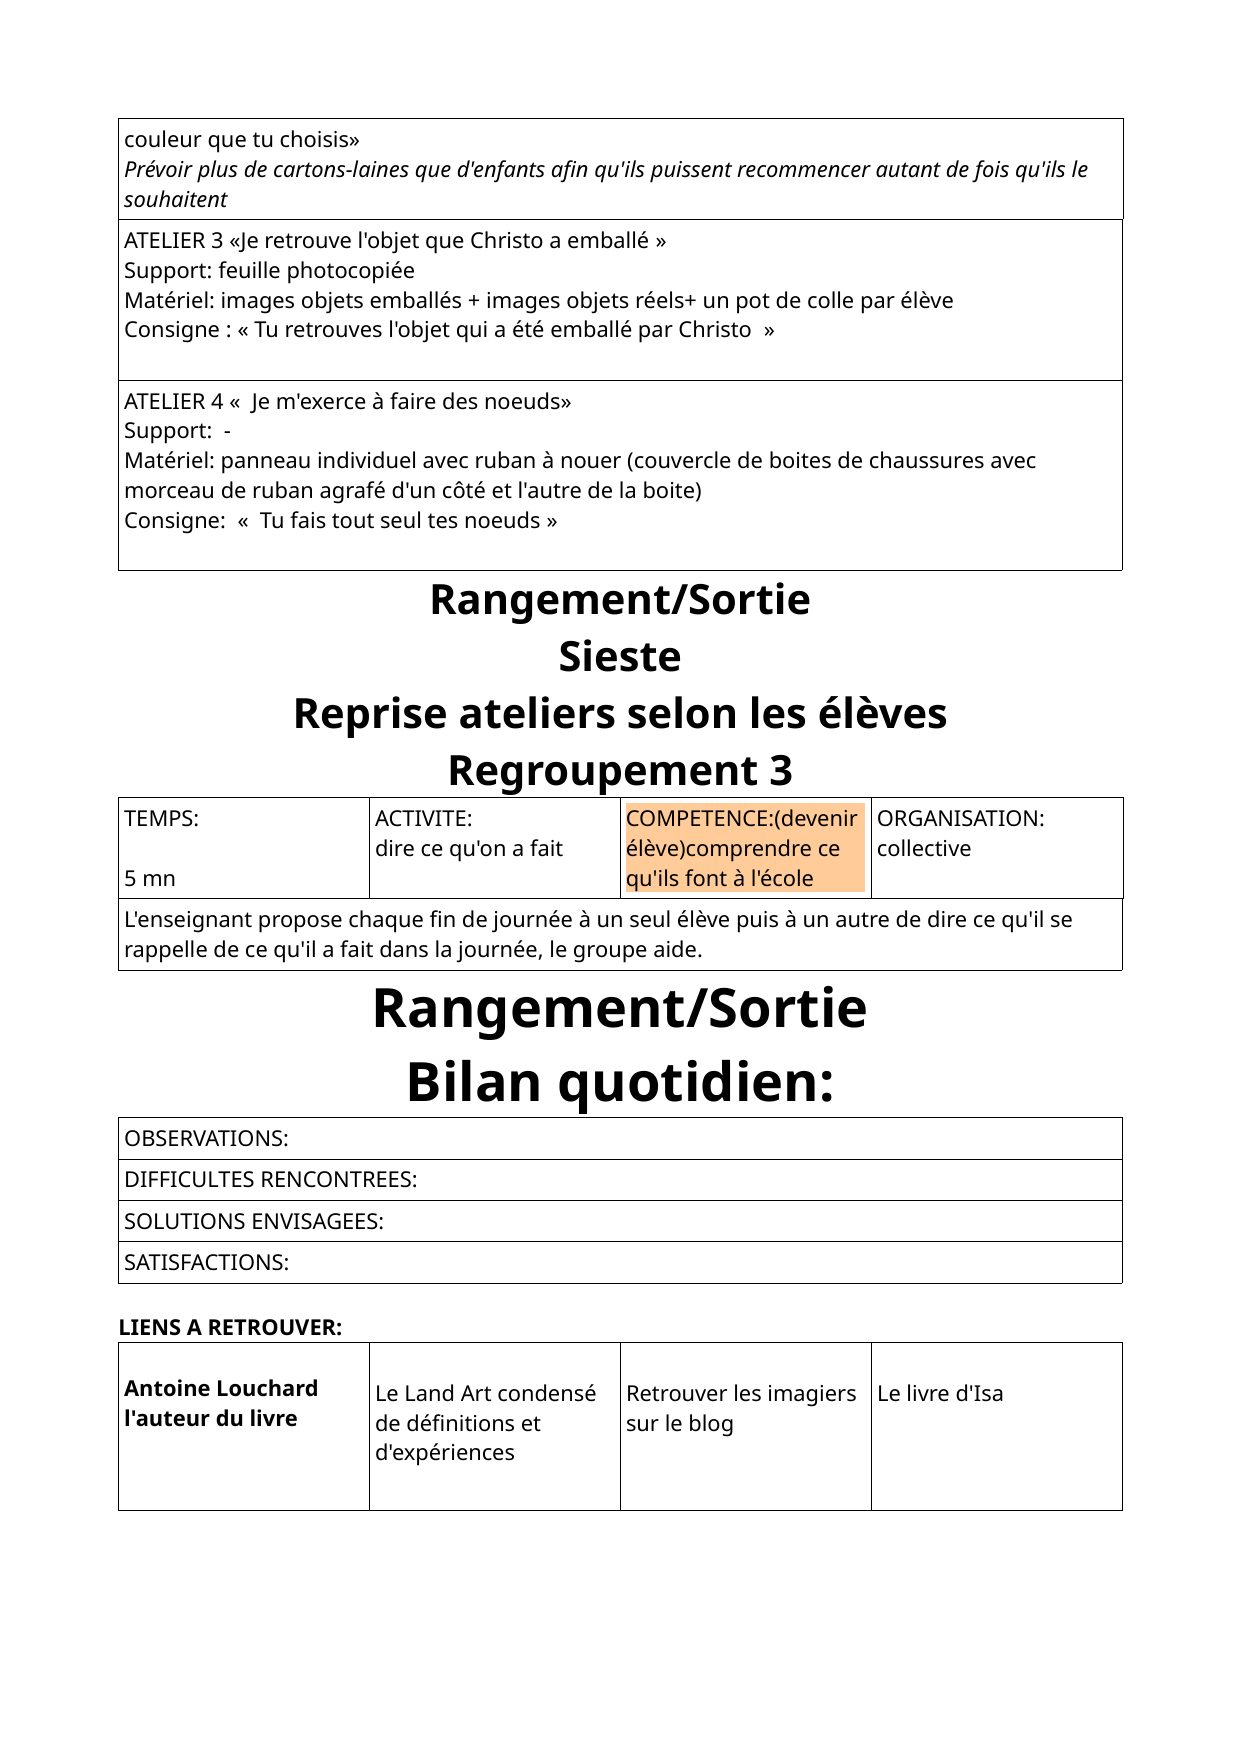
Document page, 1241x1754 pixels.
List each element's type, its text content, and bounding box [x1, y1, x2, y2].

table_header ACTIVITE: dire ce qu'on a fait [370, 798, 620, 898]
text Sieste [118, 627, 1122, 684]
table_header COMPETENCE:(devenir élève)comprendre ce qu'ils font à l'école [621, 798, 871, 898]
table_header ORGANISATION: collective [872, 798, 1123, 898]
table_cell SATISFACTIONS: [119, 1242, 1122, 1282]
table_header Le Land Art condensé de définitions et d'expériences [370, 1343, 620, 1510]
table_cell SOLUTIONS ENVISAGEES: [119, 1201, 1122, 1241]
text Reprise ateliers selon les élèves [118, 684, 1122, 741]
table_header Retrouver les imagiers sur le blog [621, 1343, 871, 1510]
table_header OBSERVATIONS: [119, 1118, 1122, 1158]
text Bilan quotidien: [118, 1043, 1122, 1117]
table_header ATELIER 4 « Je m'exerce à faire des noeuds» Support: - Matériel: panneau individuel avec ruban à nouer (couvercle de boites de chaussures avec morceau de ruban agrafé d'un côté et l'autre de la boite) Consigne: « Tu fais tout seul tes noeuds » [119, 381, 1122, 570]
text Regroupement 3 [118, 741, 1122, 797]
table_cell DIFFICULTES RENCONTREES: [119, 1160, 1122, 1200]
table_header Le livre d'Isa [872, 1343, 1122, 1510]
table_header L'enseignant propose chaque fin de journée à un seul élève puis à un autre de dire ce qu'il se rappelle de ce qu'il a fait dans la journée, le groupe aide. [119, 899, 1122, 969]
text Rangement/Sortie [118, 571, 1122, 627]
table_header TEMPS: 5 mn [119, 798, 369, 898]
text Rangement/Sortie [118, 971, 1122, 1043]
table_header ATELIER 3 «Je retrouve l'objet que Christo a emballé » Support: feuille photocopiée Matériel: images objets emballés + images objets réels+ un pot de colle par élève Consigne : « Tu retrouves l'objet qui a été emballé par Christo » [119, 220, 1122, 380]
text LIENS A RETROUVER: [118, 1312, 1122, 1342]
table_header Antoine Louchard l'auteur du livre [119, 1343, 369, 1510]
table_header couleur que tu choisis» Prévoir plus de cartons-laines que d'enfants afin qu'ils puissent recommencer autant de fois qu'ils le souhaitent [119, 119, 1123, 219]
